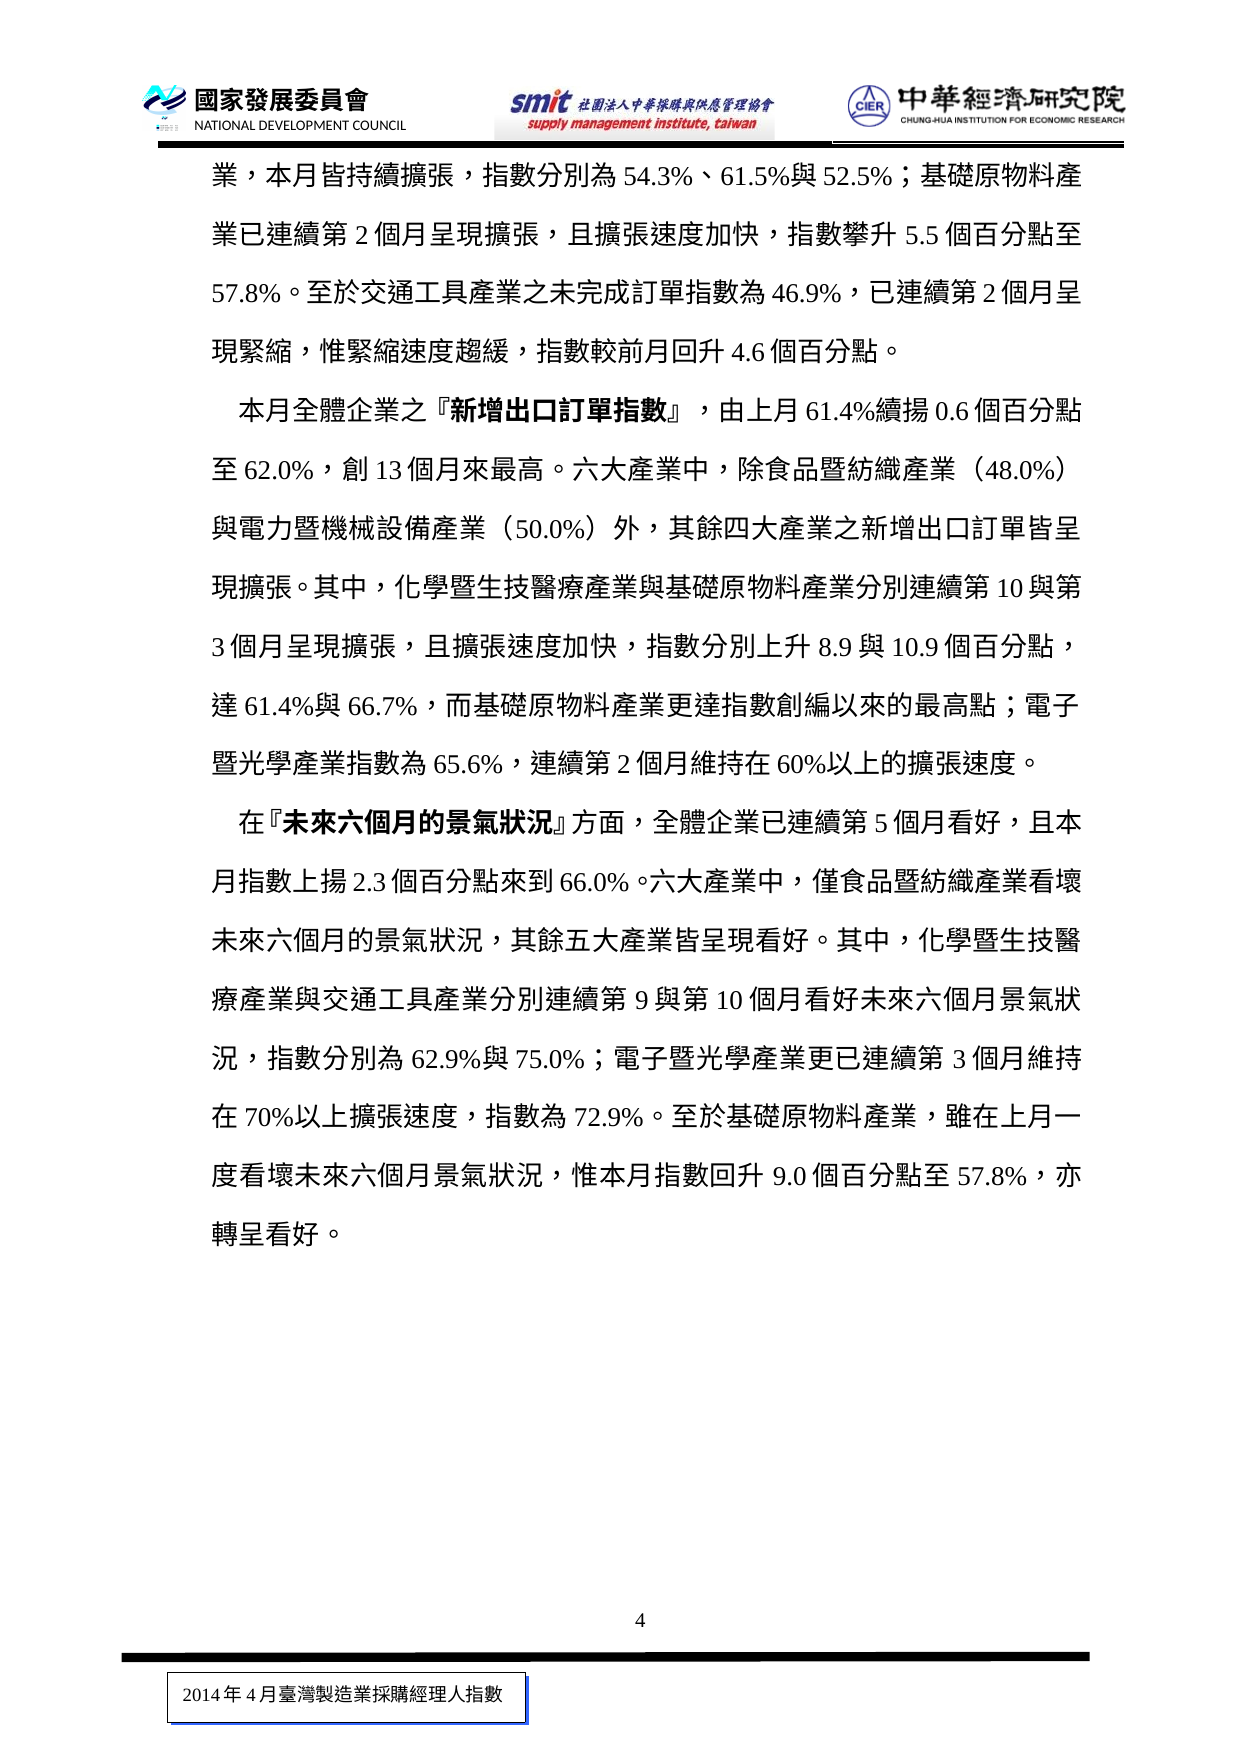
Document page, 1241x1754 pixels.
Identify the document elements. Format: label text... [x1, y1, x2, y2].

picture [142, 85, 186, 131]
text 業，本月皆持續擴張，指數分別為54.3%、61.5%與52.5%；基礎原物料產業已連續第2個月呈現擴張，且擴張速度加快，指數攀升5.5個百分點至57.8%。至於交通工具產業之未完成訂單指數為46.9%，已連續第2個月呈現緊縮，惟緊縮速度趨緩，指數較前月回升4.6個百分點。 [211, 154, 1083, 369]
picture [494, 86, 775, 140]
picture [833, 69, 1139, 143]
text 本月全體企業之『新增出口訂單指數』，由上月61.4%續揚0.6個百分點至62.0%，創13個月來最高。六大產業中，除食品暨紡織產業（48.0%）與電力暨機械設備產業（50.0%）外，其餘四大產業之新增出口訂單皆呈現擴張。其中，化學暨生技醫療產業與基礎原物料產業分別連續第10與第3個月呈現擴張，且擴張速度加快，指數分別上升8.9與10.9個百分點，達61.4%與66.7%，而基礎原物料產業更達指數創編以來的最高點；電子暨光學產業指數為65.6%，連續第2個月維持在60%以上的擴張速度。 [211, 389, 1083, 782]
text 在『未來六個月的景氣狀況』方面，全體企業已連續第5個月看好，且本月指數上揚2.3個百分點來到66.0%。六大產業中，僅食品暨紡織產業看壞未來六個月的景氣狀況，其餘五大產業皆呈現看好。其中，化學暨生技醫療產業與交通工具產業分別連續第9與第10個月看好未來六個月景氣狀況，指數分別為62.9%與75.0%；電子暨光學產業更已連續第3個月維持在70%以上擴張速度，指數為72.9%。至於基礎原物料產業，雖在上月一度看壞未來六個月景氣狀況，惟本月指數回升9.0個百分點至57.8%，亦轉呈看好。 [211, 801, 1083, 1252]
